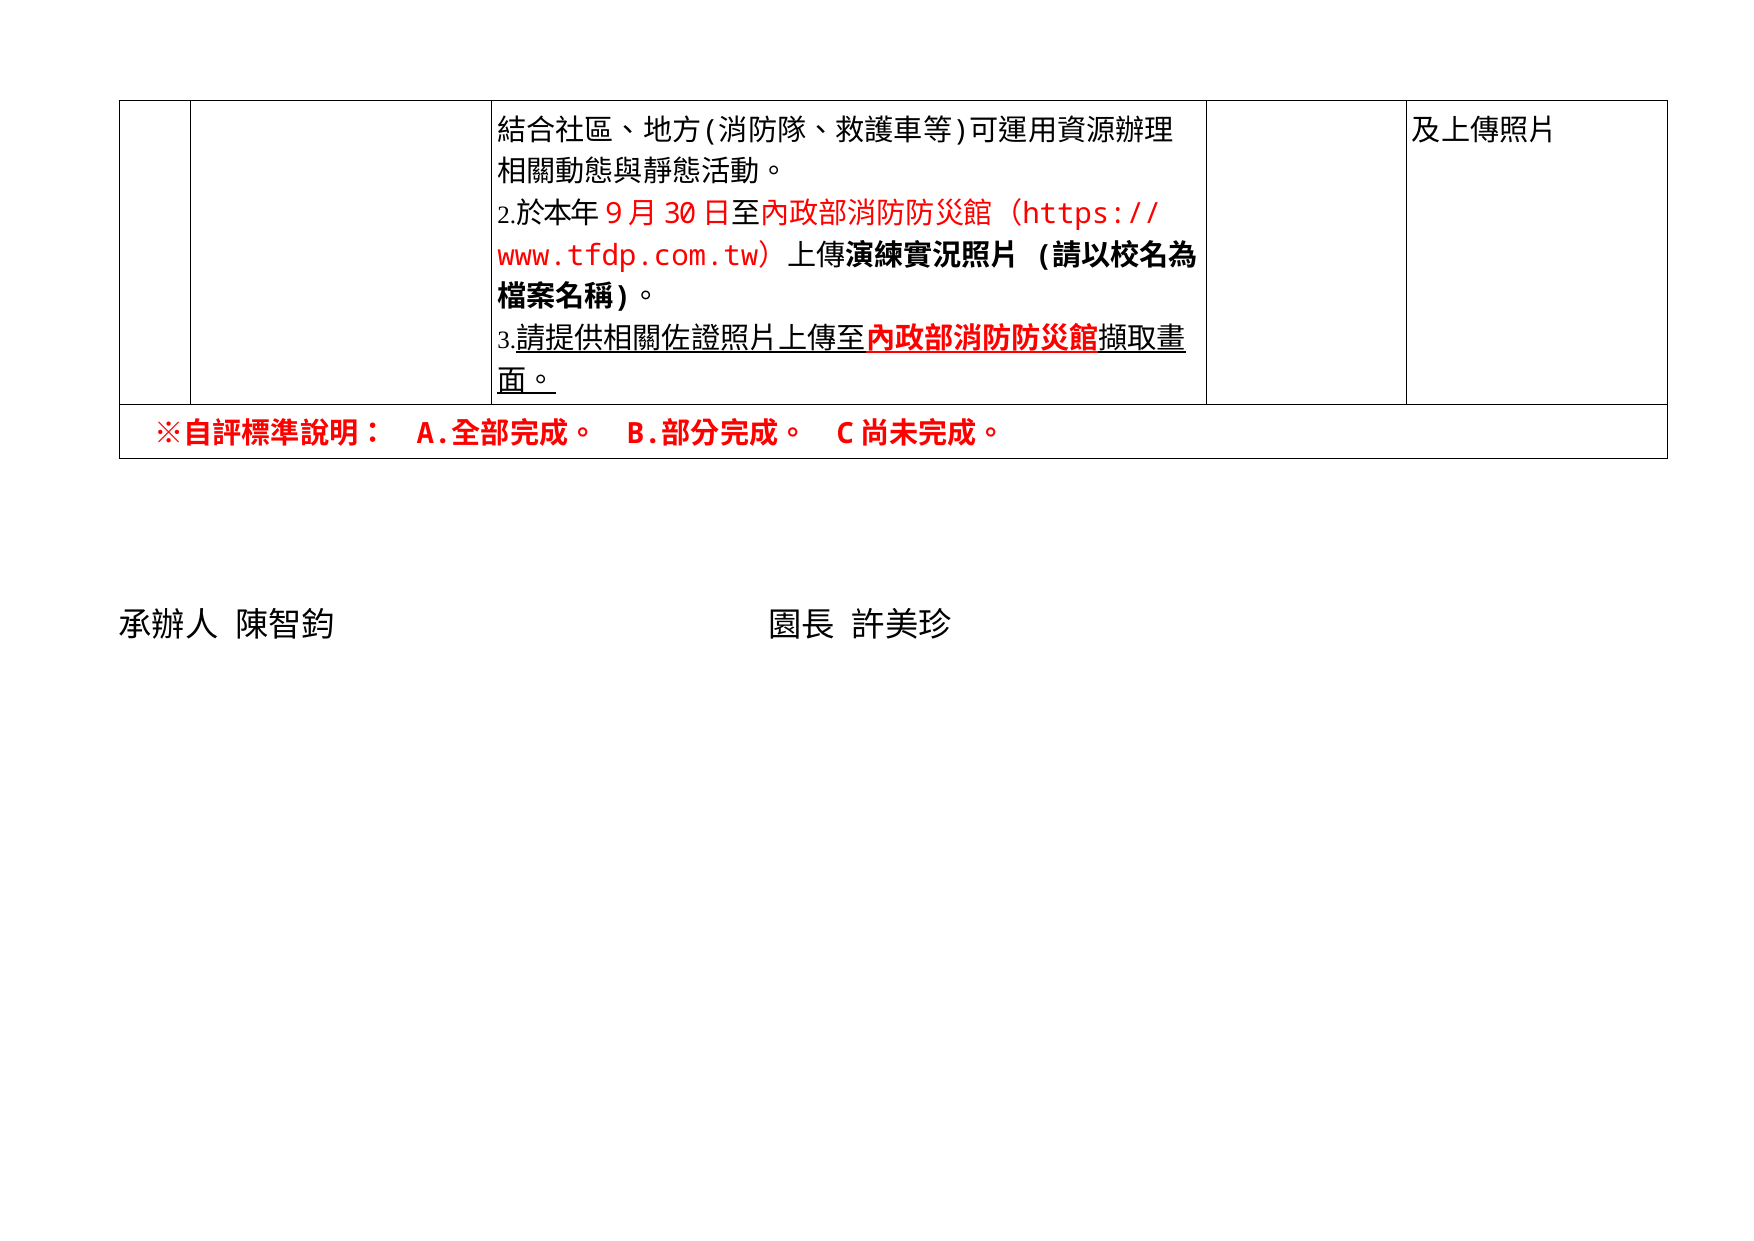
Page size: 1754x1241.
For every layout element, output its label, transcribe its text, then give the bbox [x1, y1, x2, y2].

table_header [119, 459, 1668, 542]
table_cell 及上傳照片 [1407, 101, 1667, 404]
table_cell [120, 101, 190, 404]
text 承辦人 陳智鈞 園長 許美珍 [118, 598, 1668, 646]
table_cell ※自評標準說明： A.全部完成。 B.部分完成。 C尚未完成。 [120, 405, 1667, 458]
table_cell [1207, 101, 1406, 404]
table_cell 結合社區、地方(消防隊、救護車等)可運用資源辦理相關動態與靜態活動。 於本年9月30日至內政部消防防災館（https://www.tfdp.com.tw）上傳演練實況照片 (請以校名為檔案名稱)。 請提供相關佐證照片上傳至內政部消防防災館擷取畫面。 [492, 101, 1206, 404]
table_cell [191, 101, 491, 404]
